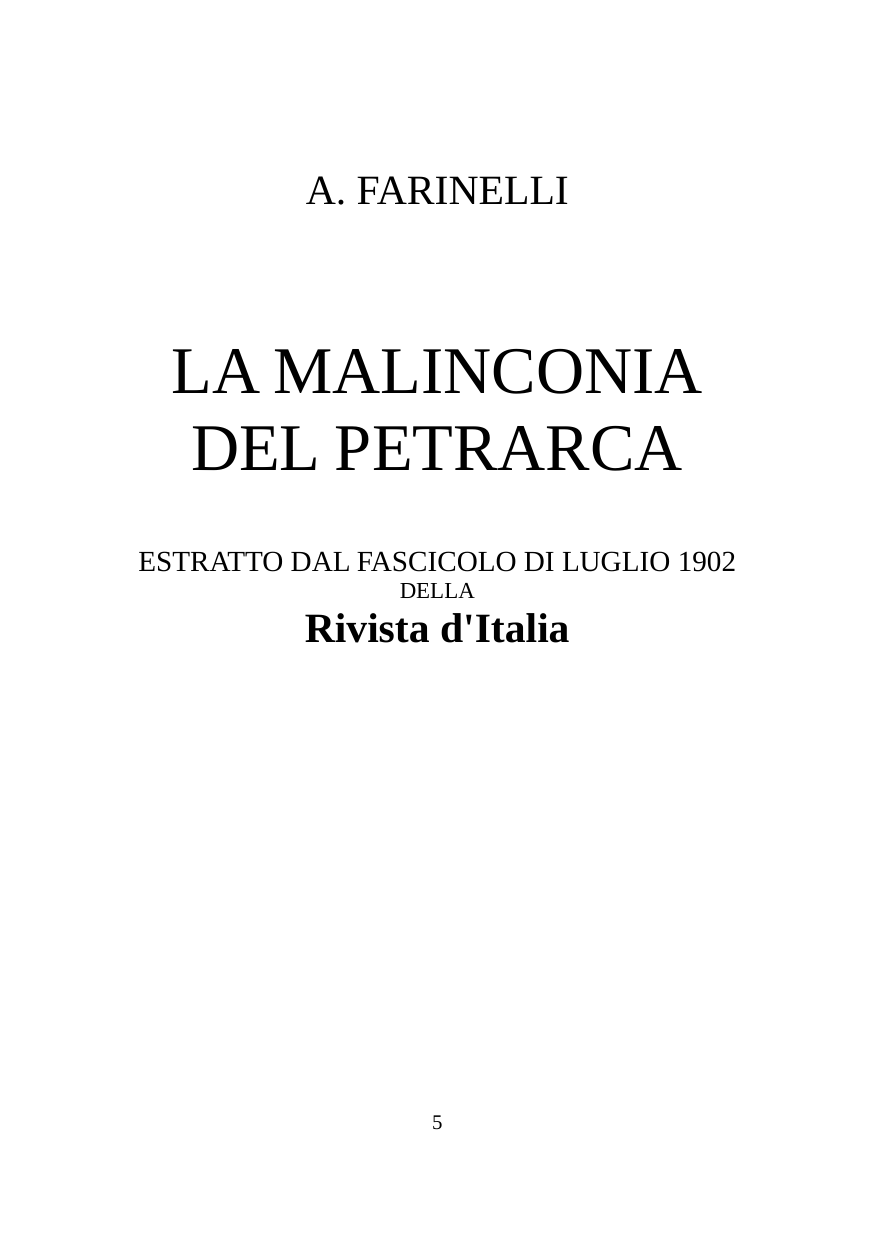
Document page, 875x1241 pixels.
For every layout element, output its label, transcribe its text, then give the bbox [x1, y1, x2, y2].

text LA MALINCONIA DEL PETRARCA [106, 331, 768, 485]
text ESTRATTO DAL FASCICOLO DI LUGLIO 1902 DELLA Rivista d'Italia [106, 544, 768, 652]
text A. FARINELLI [106, 165, 768, 213]
